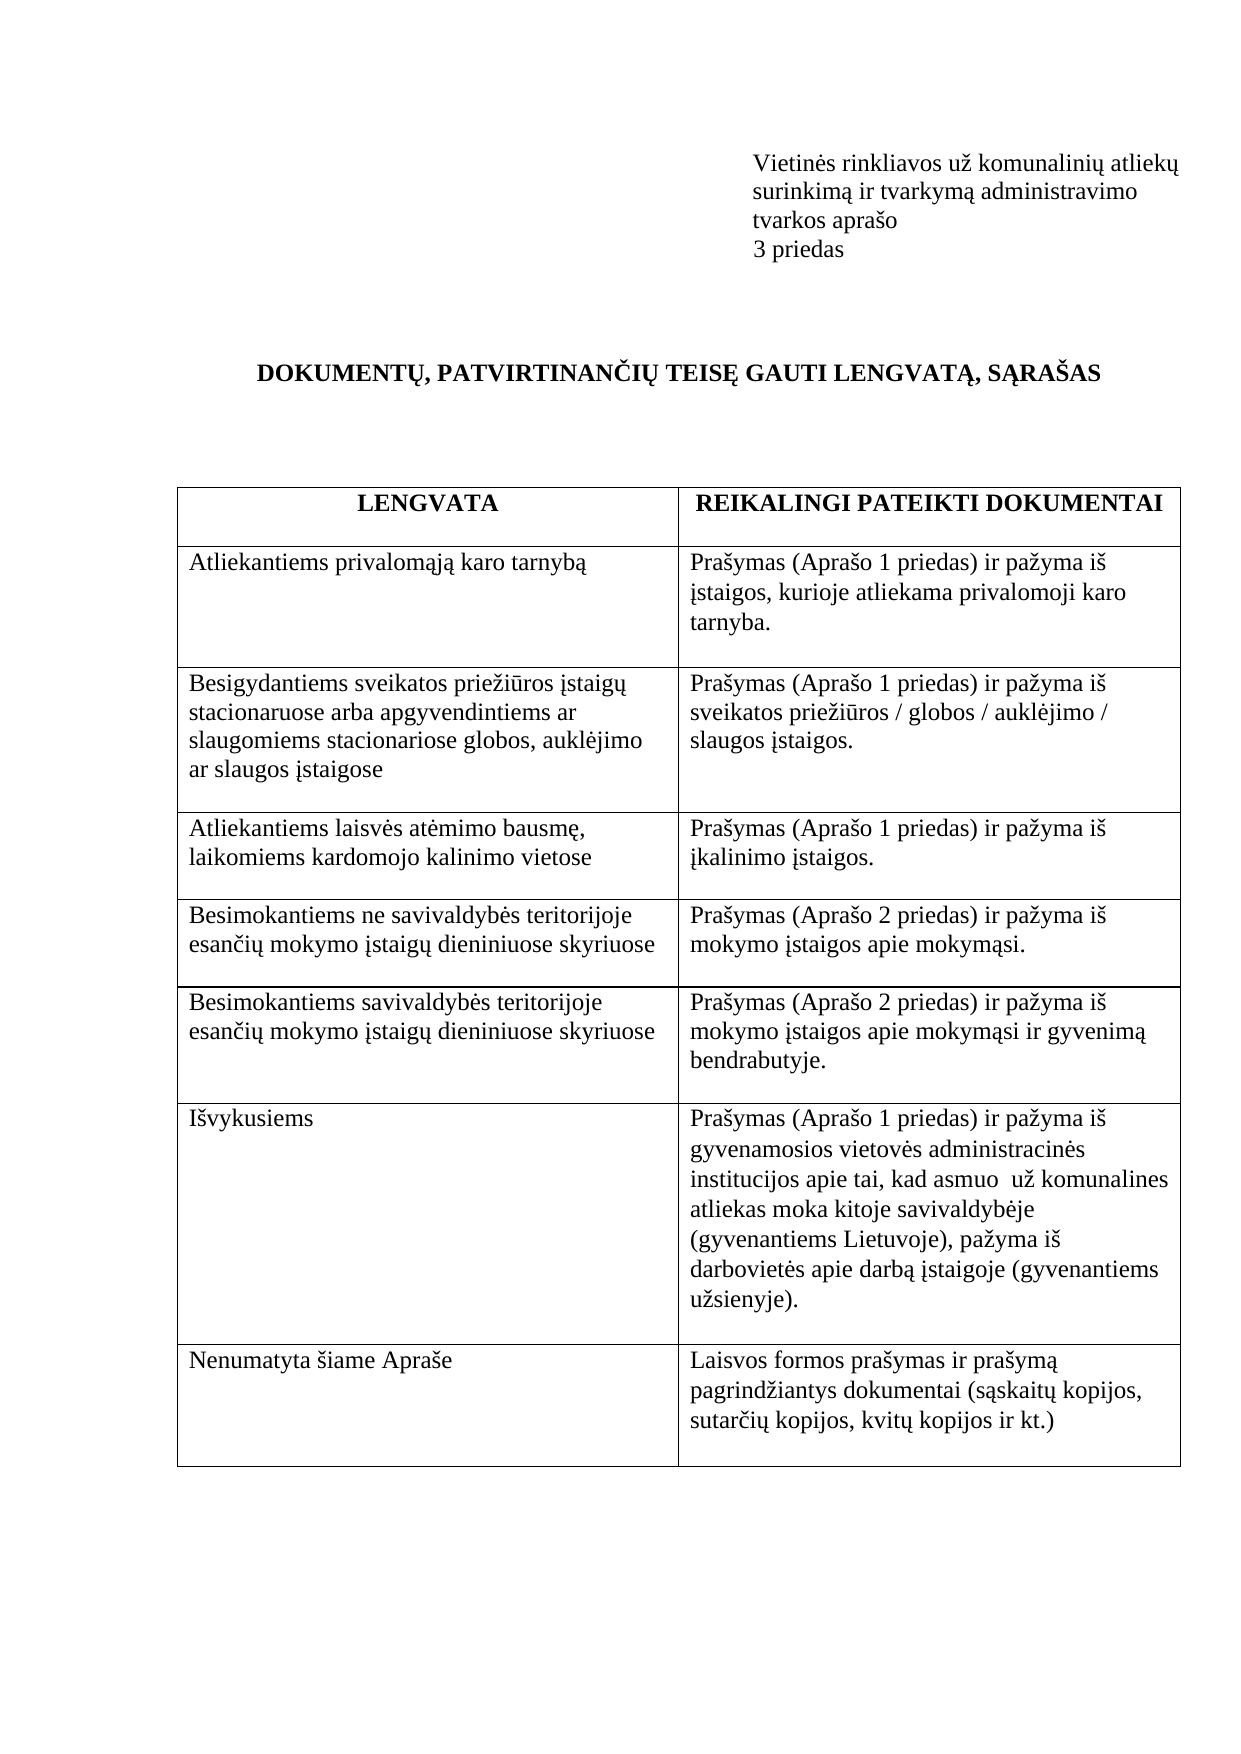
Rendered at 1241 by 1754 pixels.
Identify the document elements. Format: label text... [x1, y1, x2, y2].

table_cell Nenumatyta šiame Apraše [178, 1345, 678, 1466]
table_cell Atliekantiems privalomąją karo tarnybą [178, 547, 678, 667]
table_cell Besimokantiems ne savivaldybės teritorijoje esančių mokymo įstaigų dieniniuose skyriuose [178, 900, 678, 986]
table_cell Prašymas (Aprašo 1 priedas) ir pažyma iš gyvenamosios vietovės administracinės institucijos apie tai, kad asmuo už komunalines atliekas moka kitoje savivaldybėje (gyvenantiems Lietuvoje), pažyma iš darbovietės apie darbą įstaigoje (gyvenantiems užsienyje). [679, 1104, 1180, 1344]
table_header LENGVATA [178, 488, 678, 546]
table_cell Prašymas (Aprašo 2 priedas) ir pažyma iš mokymo įstaigos apie mokymąsi ir gyvenimą bendrabutyje. [679, 988, 1180, 1102]
text Vietinės rinkliavos už komunalinių atliekų [752, 148, 1181, 176]
table_cell Laisvos formos prašymas ir prašymą pagrindžiantys dokumentai (sąskaitų kopijos, sutarčių kopijos, kvitų kopijos ir kt.) [679, 1345, 1180, 1466]
table_cell Besigydantiems sveikatos priežiūros įstaigų stacionaruose arba apgyvendintiems ar slaugomiems stacionariose globos, auklėjimo ar slaugos įstaigose [178, 668, 678, 812]
text surinkimą ir tvarkymą administravimo [752, 176, 1181, 205]
table_cell Išvykusiems [178, 1104, 678, 1344]
table_cell Besimokantiems savivaldybės teritorijoje esančių mokymo įstaigų dieniniuose skyriuose [178, 988, 678, 1102]
table_cell Prašymas (Aprašo 1 priedas) ir pažyma iš įstaigos, kurioje atliekama privalomoji karo tarnyba. [679, 547, 1180, 667]
table_header REIKALINGI PATEIKTI DOKUMENTAI [679, 488, 1180, 546]
table_cell Atliekantiems laisvės atėmimo bausmę, laikomiems kardomojo kalinimo vietose [178, 813, 678, 899]
table_cell Prašymas (Aprašo 2 priedas) ir pažyma iš mokymo įstaigos apie mokymąsi. [679, 900, 1180, 986]
table_cell Prašymas (Aprašo 1 priedas) ir pažyma iš įkalinimo įstaigos. [679, 813, 1180, 899]
table_cell Prašymas (Aprašo 1 priedas) ir pažyma iš sveikatos priežiūros / globos / auklėjimo / slaugos įstaigos. [679, 668, 1180, 812]
text DOKUMENTŲ, PATVIRTINANČIŲ TEISĘ GAUTI LENGVATĄ, SĄRAŠAS [177, 358, 1181, 386]
text tvarkos aprašo [752, 205, 1181, 234]
text 3 priedas [753, 234, 1181, 263]
